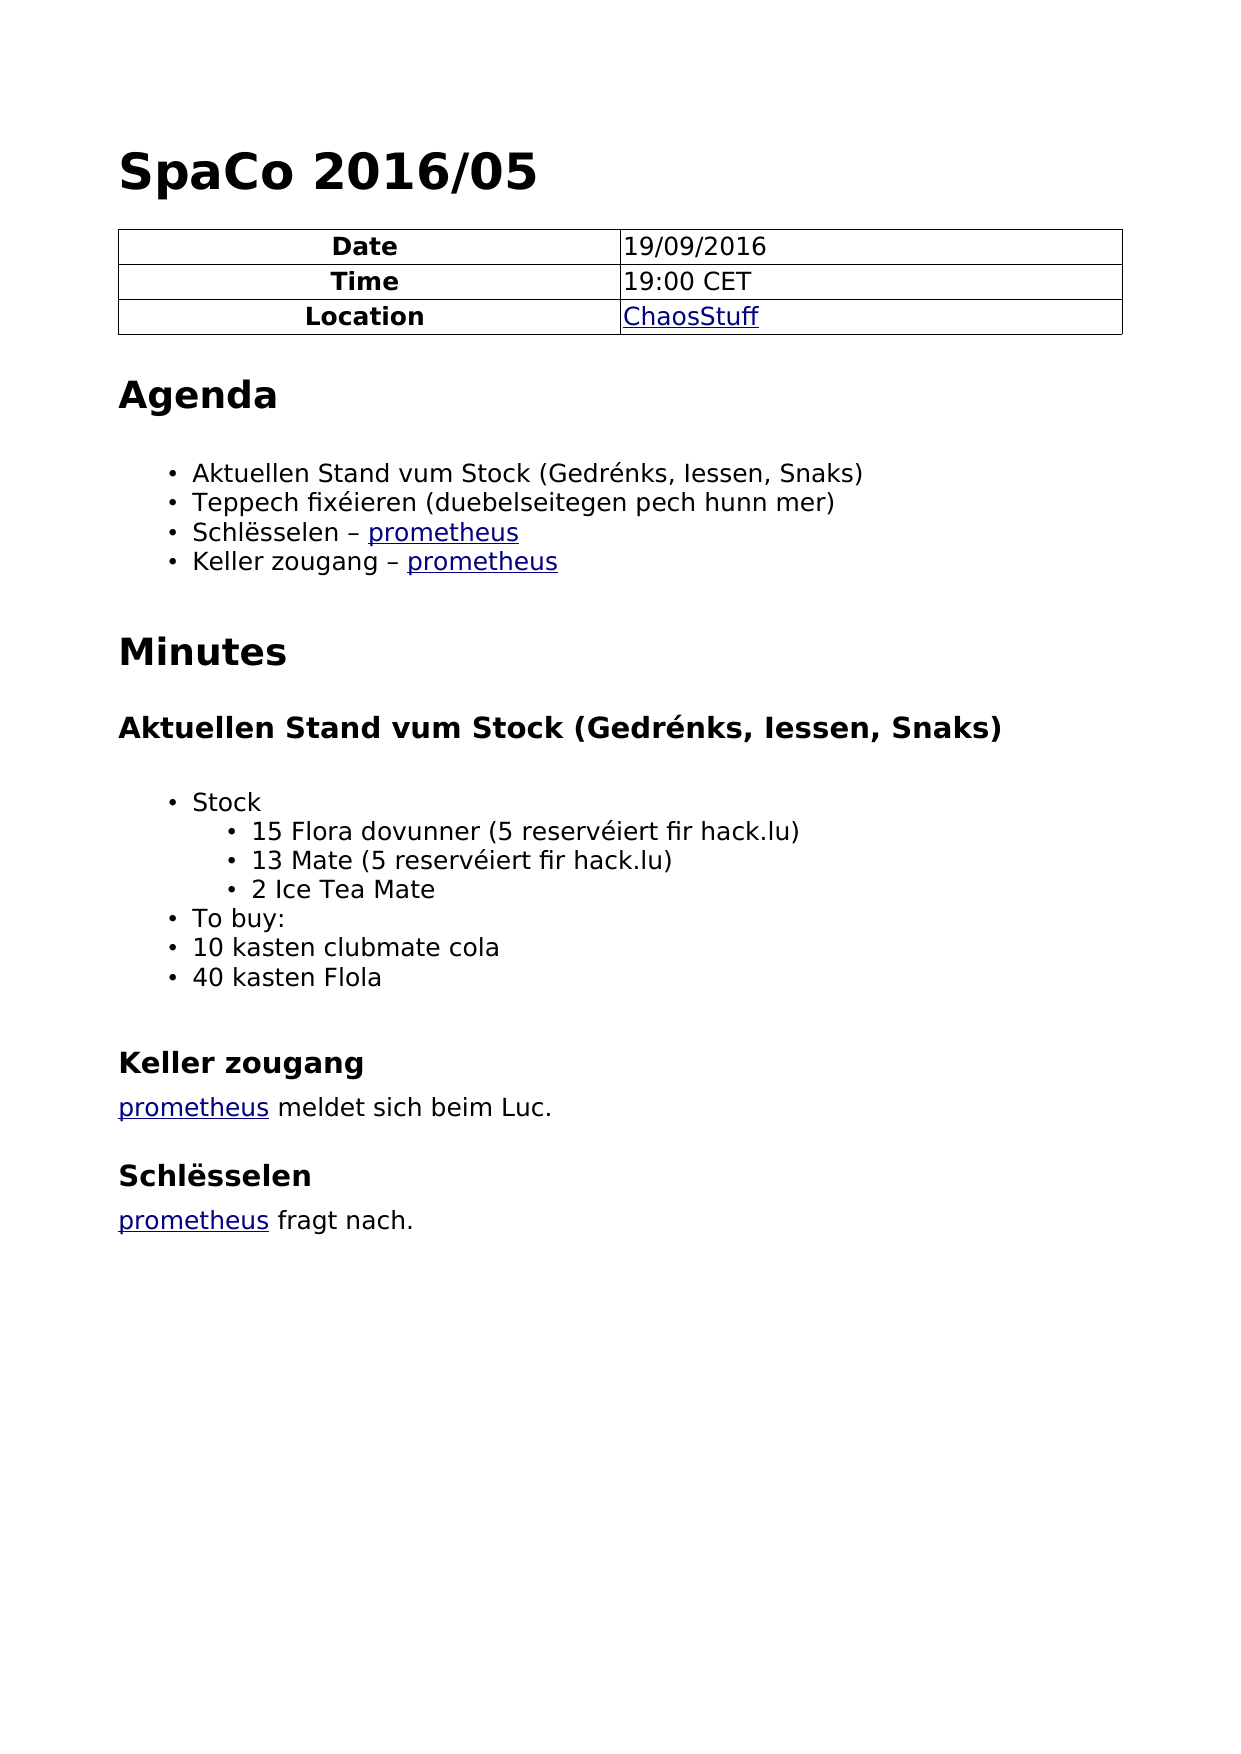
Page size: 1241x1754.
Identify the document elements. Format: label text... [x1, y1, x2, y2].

list Schlësselen – prometheus [177, 518, 1122, 547]
table_cell ChaosStuff [621, 300, 1122, 334]
list Keller zougang – prometheus [177, 547, 1122, 576]
list 13 Mate (5 reservéiert fir hack.lu) [236, 846, 1122, 875]
subtitle Minutes [118, 631, 1122, 674]
subtitle SpaCo 2016/05 [118, 143, 1122, 201]
table_header Date [119, 230, 620, 264]
table_cell Location [119, 300, 620, 334]
subtitle Agenda [118, 374, 1122, 417]
list Teppech fixéieren (duebelseitegen pech hunn mer) [177, 489, 1122, 518]
subtitle Schlësselen [118, 1159, 1122, 1193]
table_header 19/09/2016 [621, 230, 1122, 264]
list 2 Ice Tea Mate [236, 875, 1122, 904]
text prometheus fragt nach. [118, 1206, 1122, 1235]
list 15 Flora dovunner (5 reservéiert fir hack.lu) [236, 817, 1122, 846]
list 40 kasten Flola [177, 963, 1122, 992]
list 10 kasten clubmate cola [177, 933, 1122, 963]
list Stock [177, 788, 1122, 817]
subtitle Aktuellen Stand vum Stock (Gedrénks, Iessen, Snaks) [118, 712, 1122, 746]
list Aktuellen Stand vum Stock (Gedrénks, Iessen, Snaks) [177, 459, 1122, 489]
subtitle Keller zougang [118, 1046, 1122, 1080]
table_cell 19:00 CET [621, 265, 1122, 299]
text prometheus meldet sich beim Luc. [118, 1093, 1122, 1122]
table_cell Time [119, 265, 620, 299]
list To buy: [177, 904, 1122, 933]
